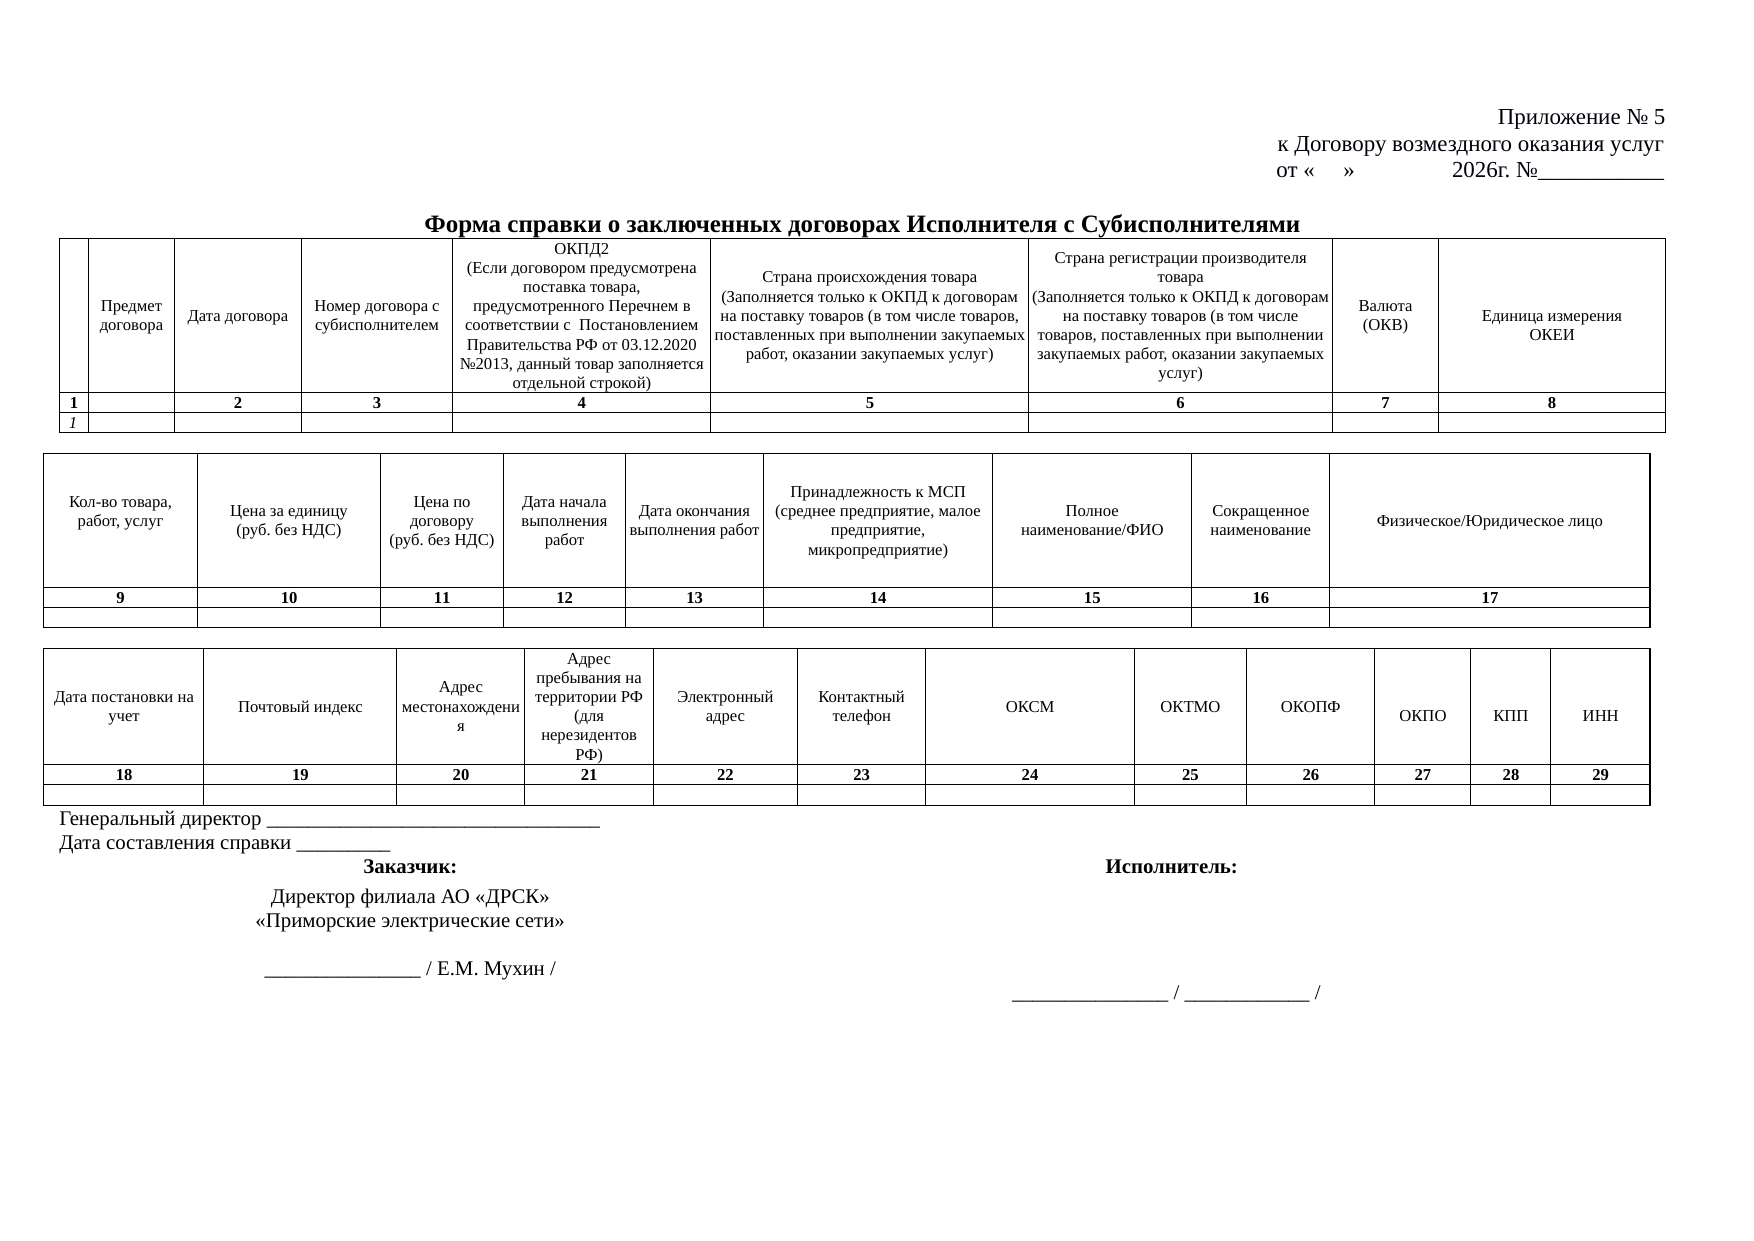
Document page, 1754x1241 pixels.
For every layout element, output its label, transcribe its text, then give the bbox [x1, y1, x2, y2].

table_cell [1471, 785, 1550, 805]
table_cell [1192, 608, 1329, 627]
table_cell [798, 785, 925, 805]
table_cell 17 [1330, 588, 1649, 607]
table_cell 10 [198, 588, 380, 607]
table_header Адрес местонахождения [397, 649, 524, 763]
table_cell [1439, 413, 1665, 432]
table_header Страна регистрации производителя товара (Заполняется только к ОКПД к договорам на поставку товаров (в том числе товаров, поставленных при выполнении закупаемых работ, оказании закупаемых услуг) [1029, 239, 1332, 392]
table_cell [1330, 608, 1649, 627]
table_cell 1 [60, 413, 88, 432]
table_header Дата договора [175, 239, 301, 392]
table_cell 24 [926, 765, 1134, 784]
table_cell 2 [175, 393, 301, 412]
table_header ОКСМ [926, 649, 1134, 763]
table_cell [1551, 785, 1649, 805]
text Форма справки о заключенных договорах Исполнителя с Субисполнителями [59, 209, 1665, 237]
table_header Единица измерения ОКЕИ [1439, 239, 1665, 392]
table_header Почтовый индекс [204, 649, 396, 763]
table_cell [44, 785, 203, 805]
table_header Цена по договору (руб. без НДС) [381, 454, 503, 587]
text Дата составления справки _________ [59, 830, 1665, 854]
table_header Дата постановки на учет [44, 649, 203, 763]
table_header Страна происхождения товара (Заполняется только к ОКПД к договорам на поставку товаров (в том числе товаров, поставленных при выполнении закупаемых работ, оказании закупаемых услуг) [711, 239, 1028, 392]
table_cell 18 [44, 765, 203, 784]
table_header Валюта (ОКВ) [1333, 239, 1438, 392]
table_cell [453, 413, 710, 432]
table_header Цена за единицу (руб. без НДС) [198, 454, 380, 587]
table_cell 21 [525, 765, 653, 784]
table_cell [525, 785, 653, 805]
text Приложение № 5 [59, 103, 1665, 130]
table_cell [1029, 413, 1332, 432]
table_header [60, 239, 88, 392]
table_cell [1333, 413, 1438, 432]
table_cell [711, 413, 1028, 432]
table_cell 12 [504, 588, 625, 607]
table_cell 27 [1375, 765, 1470, 784]
table_cell [175, 413, 301, 432]
table_header Кол-во товара, работ, услуг [44, 454, 197, 587]
table_cell [89, 393, 174, 412]
table_cell [654, 785, 797, 805]
text к Договору возмездного оказания услуг [561, 130, 1665, 156]
table_cell [926, 785, 1134, 805]
table_header Принадлежность к МСП (среднее предприятие, малое предприятие, микропредприятие) [764, 454, 992, 587]
table_cell 23 [798, 765, 925, 784]
table_cell 11 [381, 588, 503, 607]
table_cell 28 [1471, 765, 1550, 784]
table_cell 29 [1551, 765, 1649, 784]
table_header ОКПО [1375, 649, 1470, 763]
table_cell 20 [397, 765, 524, 784]
table_cell 19 [204, 765, 396, 784]
table_cell 26 [1247, 765, 1374, 784]
table_cell [381, 608, 503, 627]
table_cell Директор филиала АО «ДРСК» «Приморские электрические сети» _______________ / Е.М. Мухин / [59, 884, 761, 1052]
table_cell [44, 608, 197, 627]
table_cell [626, 608, 763, 627]
table_cell [504, 608, 625, 627]
table_header ИНН [1551, 649, 1649, 763]
table_cell 14 [764, 588, 992, 607]
table_cell 6 [1029, 393, 1332, 412]
table_cell 1 [60, 393, 88, 412]
table_cell [302, 413, 452, 432]
table_cell [89, 413, 174, 432]
table_header Адрес пребывания на территории РФ (для нерезидентов РФ) [525, 649, 653, 763]
text от « » 2026г. №___________ [561, 156, 1665, 182]
table_cell 13 [626, 588, 763, 607]
table_cell 15 [993, 588, 1191, 607]
table_header Полное наименование/ФИО [993, 454, 1191, 587]
table_cell 7 [1333, 393, 1438, 412]
table_cell [204, 785, 396, 805]
table_header КПП [1471, 649, 1550, 763]
table_cell 22 [654, 765, 797, 784]
table_cell [764, 608, 992, 627]
table_header ОКОПФ [1247, 649, 1374, 763]
table_cell [1375, 785, 1470, 805]
table_header Контактный телефон [798, 649, 925, 763]
table_cell 5 [711, 393, 1028, 412]
table_cell [198, 608, 380, 627]
table_cell [397, 785, 524, 805]
table_header Дата окончания выполнения работ [626, 454, 763, 587]
table_header ОКПД2 (Если договором предусмотрена поставка товара, предусмотренного Перечнем в соответствии с Постановлением Правительства РФ от 03.12.2020 №2013, данный товар заполняется отдельной строкой) [453, 239, 710, 392]
table_header Сокращенное наименование [1192, 454, 1329, 587]
table_cell [993, 608, 1191, 627]
table_cell 4 [453, 393, 710, 412]
table_header Исполнитель: [761, 854, 1582, 884]
table_header ОКТМО [1135, 649, 1246, 763]
table_cell 8 [1439, 393, 1665, 412]
table_cell 3 [302, 393, 452, 412]
table_header Предмет договора [89, 239, 174, 392]
table_cell [1247, 785, 1374, 805]
table_cell 16 [1192, 588, 1329, 607]
table_cell _______________ / ____________ / [761, 884, 1582, 1052]
table_cell 25 [1135, 765, 1246, 784]
table_header Номер договора с субисполнителем [302, 239, 452, 392]
table_cell [1135, 785, 1246, 805]
table_header Заказчик: [59, 854, 761, 884]
text Генеральный директор ________________________________ [59, 806, 1665, 830]
table_header Дата начала выполнения работ [504, 454, 625, 587]
table_header Физическое/Юридическое лицо [1330, 454, 1649, 587]
table_cell 9 [44, 588, 197, 607]
table_header Электронный адрес [654, 649, 797, 763]
